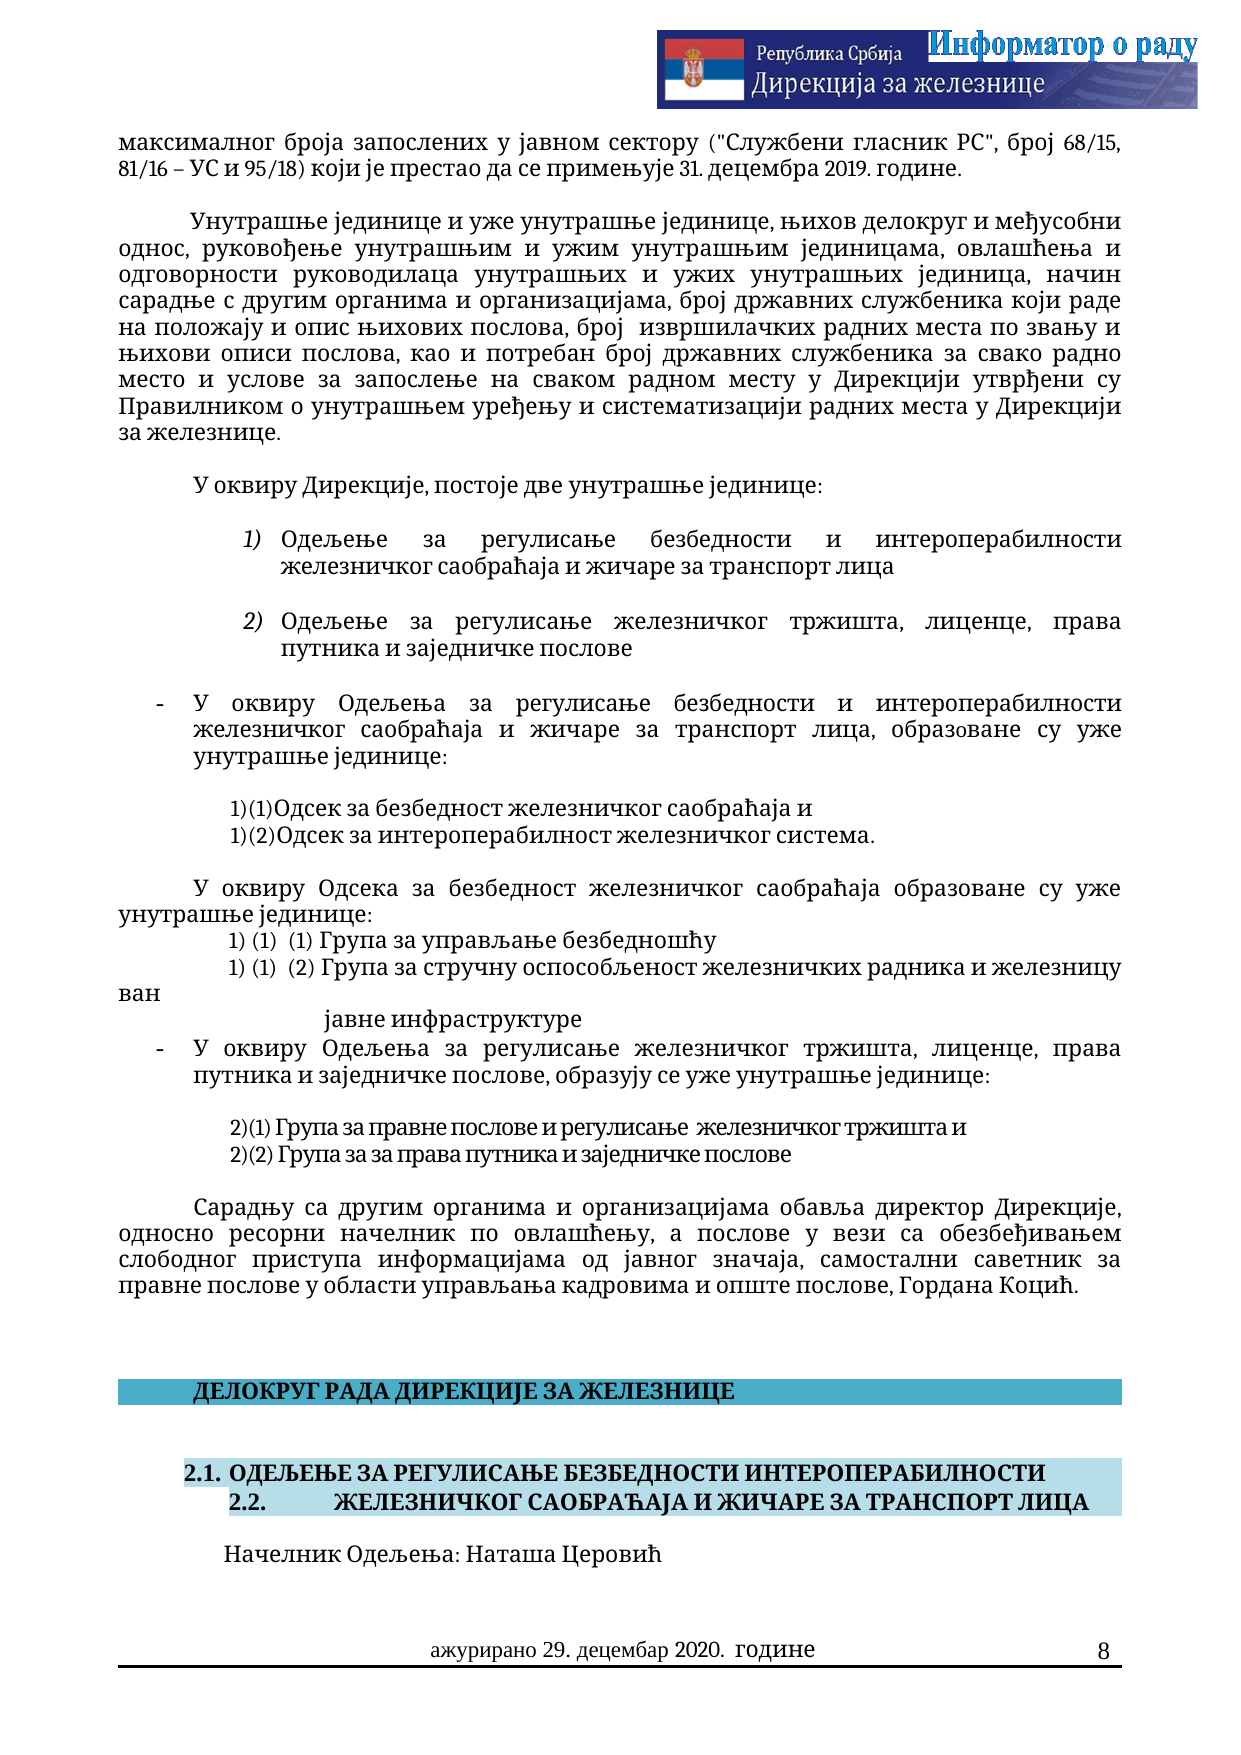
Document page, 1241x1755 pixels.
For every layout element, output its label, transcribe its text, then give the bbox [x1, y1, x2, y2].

text Начелник Одељења: Наташа Церовић [118, 1542, 1122, 1569]
text 1)(2)Одсек за интероперабилност железничког система. [231, 823, 1122, 849]
list Одељење за регулисање железничког тржишта, лиценце, права путника и заједничке послове [243, 607, 1122, 662]
text 2)(2) Група за за права путника и заједничке послове [118, 1142, 1122, 1168]
text У оквиру Дирекције, постоје две унутрашње јединице: [118, 472, 1122, 499]
text 1)(1)Одсек за безбедност железничког саобраћаја и [231, 796, 1122, 823]
text 1) (1) (2) Група за стручну оспособљеност железничких радника и железницу ван [118, 954, 1122, 1007]
list У оквиру Одељења за регулисање безбедности и интероперабилности железничког саобраћаја и жичаре за транспорт лица, образoване су уже унутрашње јединице: [156, 688, 1122, 770]
text јавне инфраструктуре [118, 1007, 1122, 1033]
text 1) (1) (1) Група за управљање безбедношћу [118, 928, 1122, 954]
list У оквиру Одељења за регулисање железничког тржишта, лиценце, права путника и заједничке послове, образују се уже унутрашње јединице: [156, 1033, 1122, 1089]
text 2)(1) Група за правне послове и регулисање железничког тржишта и [118, 1115, 1122, 1142]
text Сарадњу са другим органима и организацијама обавља директор Дирекције, односно ресорни начелник по овлашћењу, а послове у вези са обезбеђивањем слободног приступа информацијама од јавног значаја, самостални саветник за правне послове у области управљања кадровима и опште послове, Гордана Коцић. [118, 1194, 1122, 1300]
text У оквиру Одсека за безбедност железничког саобраћаја образоване су уже унутрашње јединице: [118, 875, 1122, 928]
subtitle ДЕЛОКРУГ РАДА ДИРЕКЦИЈЕ ЗА ЖЕЛЕЗНИЦЕ [118, 1379, 1122, 1405]
list Одељење за регулисање безбедности и интероперабилности железничког саобраћаја и жичаре за транспорт лица [243, 525, 1122, 580]
text максималног броја запослених у јавном сектору ("Службени гласник РС", број 68/15, 81/16 – УС и 95/18) који је престао да се примењује 31. децембра 2019. године. [118, 130, 1121, 183]
subtitle ОдељењЕ за регулисање безбедности интероперабилности [184, 1458, 1122, 1487]
subtitle железничког саобраћаја И ЖИЧАРЕ ЗА ТРАНСПОРТ ЛИЦА [229, 1487, 1122, 1516]
text Унутрашње јединице и уже унутрашње јединице, њихов делокруг и међусобни однос, руковођење унутрашњим и ужим унутрашњим јединицама, овлашћења и одговорности руководилаца унутрашњих и ужих унутрашњих јединица, начин сарадње с другим органима и организацијама, број државних службеника који раде на положају и опис њихових послова, број извршилачких радних места по звању и њихови описи послова, као и потребан број државних службеника за свако радно место и услове за запослење на сваком радном месту у Дирекцији утврђени су Правилником о унутрашњем уређењу и систематизацији радних места у Дирекцији за железнице. [118, 209, 1122, 446]
